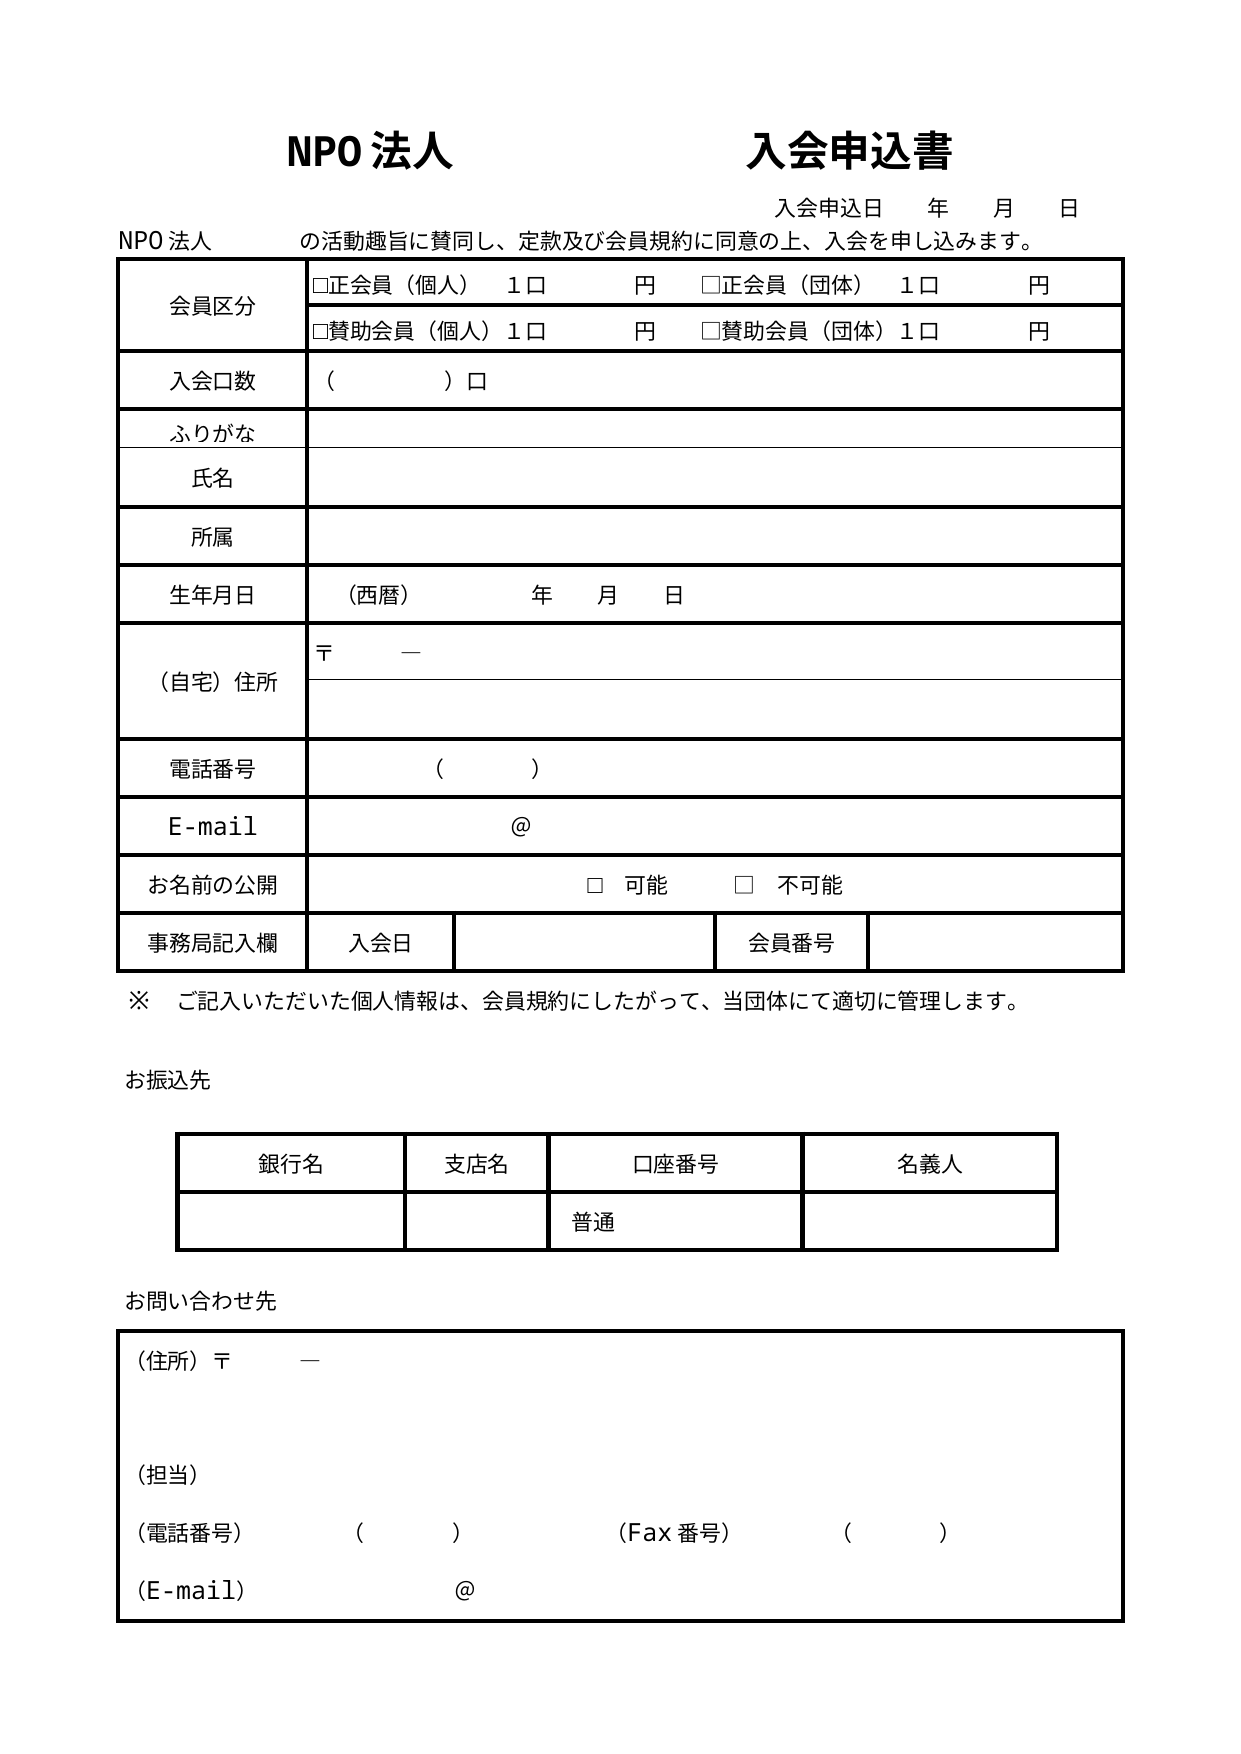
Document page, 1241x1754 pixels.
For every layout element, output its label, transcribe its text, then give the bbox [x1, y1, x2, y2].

text 入会申込日 年 月 日 [118, 191, 1122, 223]
table_cell [639, 1194, 800, 1247]
table_cell [456, 915, 713, 968]
table_cell お名前の公開 [120, 857, 305, 911]
table_cell 普通 [551, 1194, 638, 1247]
table_cell お振込先 [118, 1050, 1123, 1108]
table_cell [309, 509, 1121, 563]
table_cell [1059, 1190, 1123, 1247]
table_cell □賛助会員（個人）１口 円 □賛助会員（団体）１口 円 [309, 307, 1121, 349]
table_cell 会員番号 [717, 915, 866, 968]
table_cell [118, 1190, 175, 1247]
table_cell （ ）口 [309, 353, 1121, 407]
table_cell 口座番号 [551, 1136, 800, 1189]
table_cell [118, 1026, 1123, 1050]
table_cell [309, 448, 1121, 505]
table_cell [805, 1194, 1055, 1247]
table_cell お問い合わせ先 [118, 1271, 1123, 1329]
table_cell （E-mail） ＠ [120, 1561, 1121, 1619]
table_cell 電話番号 [120, 741, 305, 795]
table_cell （住所）〒 ― [120, 1333, 1121, 1387]
table_cell [309, 411, 1121, 447]
table_cell （ ） [309, 741, 1121, 795]
table_cell 〒 ― [309, 625, 1121, 679]
table_cell 銀行名 [180, 1136, 403, 1189]
title NPO法人 入会申込書 [118, 118, 1122, 179]
table_cell [1059, 1132, 1123, 1189]
table_cell 名義人 [805, 1136, 1055, 1189]
table_cell ＠ [309, 799, 1121, 853]
table_cell [180, 1194, 403, 1247]
table_cell （自宅）住所 [120, 625, 305, 737]
table_cell 事務局記入欄 [120, 915, 305, 968]
table_cell 氏名 [120, 448, 305, 505]
table_cell [118, 1108, 1123, 1132]
table_cell □ 可能 □ 不可能 [309, 857, 1121, 911]
table_cell [870, 915, 1121, 968]
table_cell [118, 1248, 1123, 1271]
table_cell 入会口数 [120, 353, 305, 407]
table_cell E-mail [120, 799, 305, 853]
table_cell [120, 1387, 1121, 1445]
table_cell （担当） [120, 1445, 1121, 1503]
table_cell 生年月日 [120, 567, 305, 621]
table_cell ふりがな [120, 411, 305, 447]
table_header 会員区分 [120, 261, 305, 349]
text NPO法人 の活動趣旨に賛同し、定款及び会員規約に同意の上、入会を申し込みます。 [118, 223, 1122, 257]
table_cell 所属 [120, 509, 305, 563]
table_header □正会員（個人） １口 円 □正会員（団体） １口 円 [309, 261, 1121, 303]
table_cell （電話番号） （ ） （Fax番号） （ ） [120, 1503, 1121, 1561]
table_cell [407, 1194, 546, 1247]
table_cell 入会日 [309, 915, 452, 968]
table_cell （西暦） 年 月 日 [309, 567, 1121, 621]
table_cell [309, 680, 1121, 737]
table_cell [118, 1132, 175, 1189]
table_cell 支店名 [407, 1136, 546, 1189]
table_cell ※ ご記入いただいた個人情報は、会員規約にしたがって、当団体にて適切に管理します。 [118, 973, 1123, 1026]
